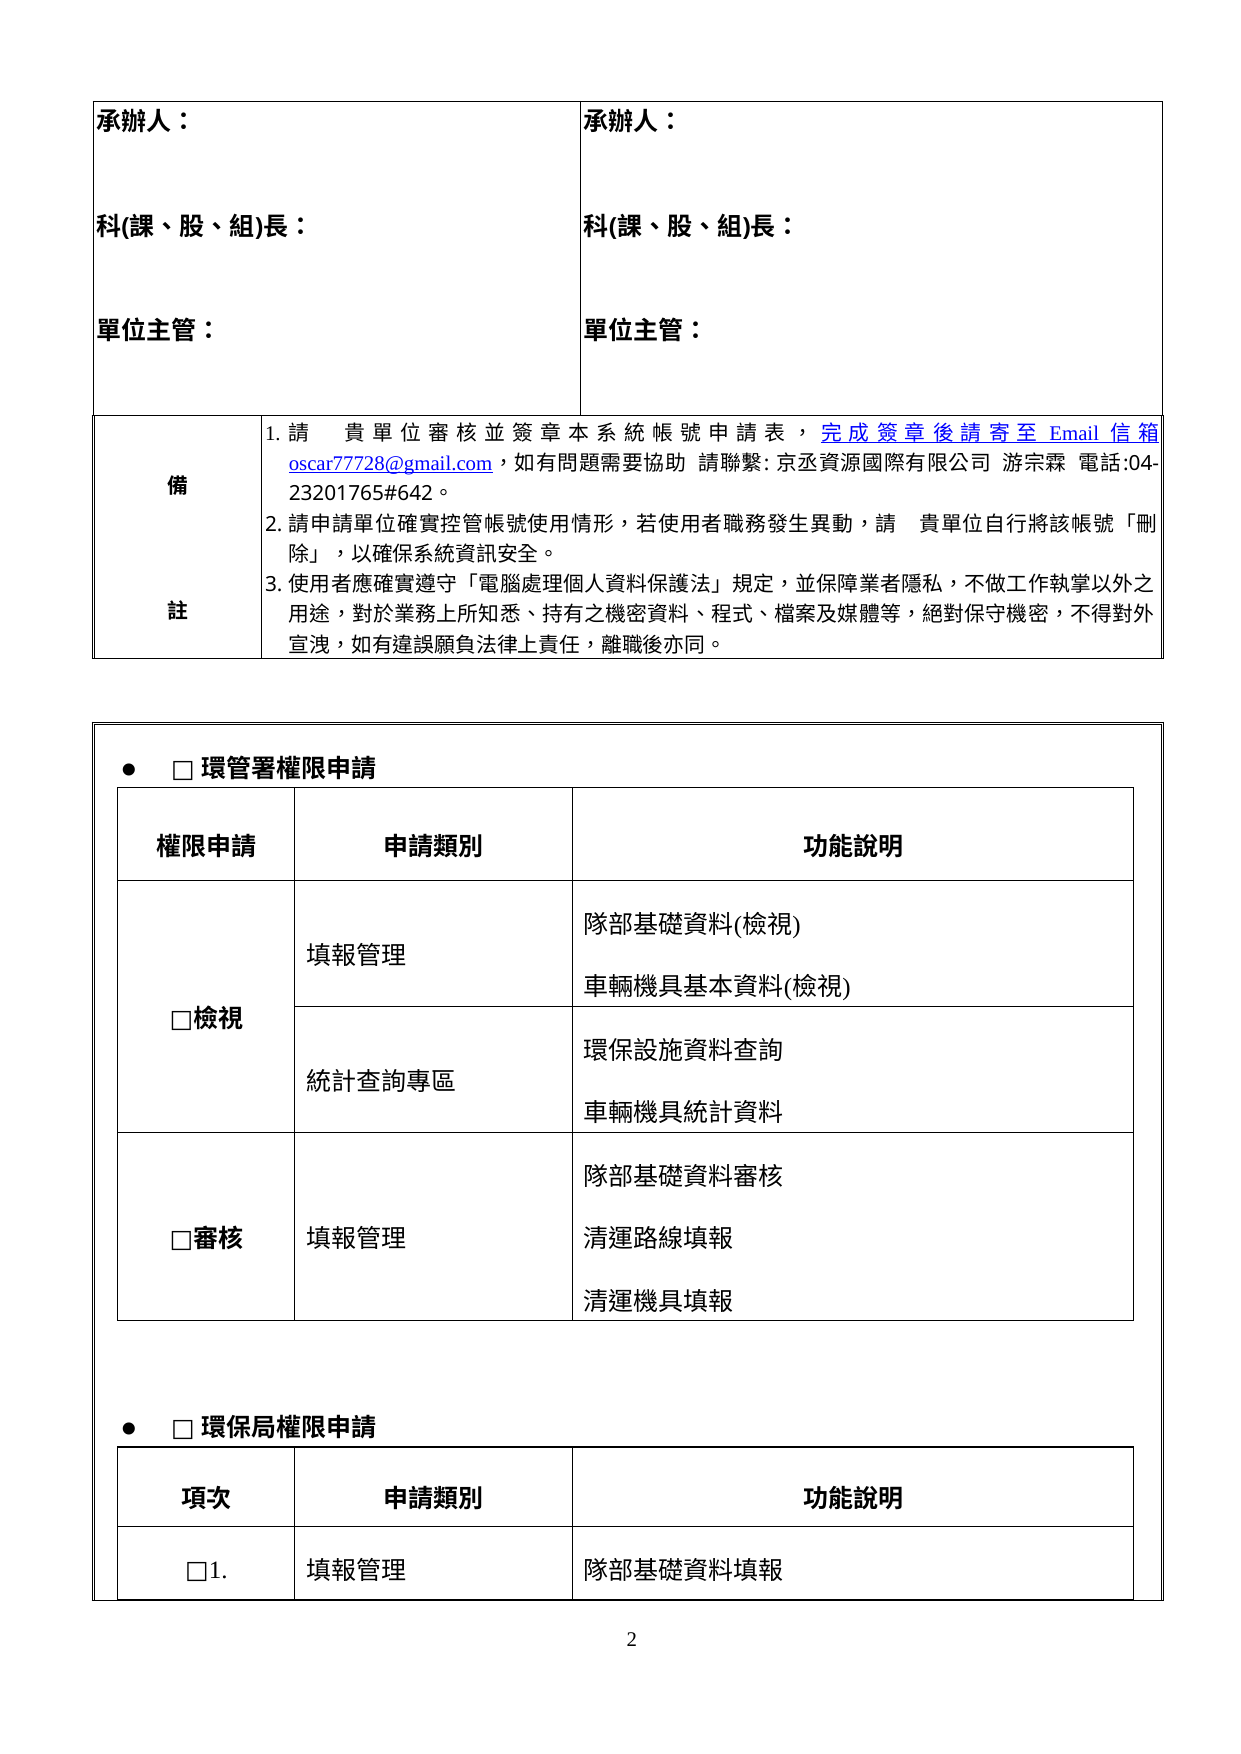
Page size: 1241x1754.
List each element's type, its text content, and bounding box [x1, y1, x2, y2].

table_header 項次 [118, 1448, 294, 1526]
table_header 功能說明 [573, 788, 1133, 880]
table_cell 隊部基礎資料(檢視) 車輛機具基本資料(檢視) [573, 881, 1133, 1006]
table_header 功能說明 [573, 1448, 1133, 1526]
table_header 申請類別 [295, 788, 572, 880]
table_cell 統計查詢專區 [295, 1007, 572, 1132]
table_cell 填報管理 [295, 1133, 572, 1320]
table_cell 隊部基礎資料審核 清運路線填報 清運機具填報 [573, 1133, 1133, 1320]
table_cell 隊部基礎資料填報 [573, 1527, 1133, 1599]
table_cell 備 註 [95, 416, 261, 658]
table_cell 承辦人： 科(課、股、組)長： 單位主管： [581, 102, 1162, 415]
table_header 權限申請 [118, 788, 294, 880]
table_header 申請類別 [295, 1448, 572, 1526]
table_cell 承辦人： 科(課、股、組)長： 單位主管： [94, 102, 580, 415]
table_cell 填報管理 [295, 881, 572, 1006]
table_cell 請 貴單位審核並簽章本系統帳號申請表，完成簽章後請寄至Email信箱oscar77728@gmail.com，如有問題需要協助 請聯繫: 京丞資源國際有限公司 游宗霖 電話:04-23201765#642。 請申請單位確實控管帳號使用情形，若使用者職務發生異動，請 貴單位自行將該帳號「刪除」，以確保系統資訊安全。 使用者應確實遵守「電腦處理個人資料保護法」規定，並保障業者隱私，不做工作執掌以外之用途，對於業務上所知悉、持有之機密資料、程式、檔案及媒體等，絕對保守機密，不得對外宣洩，如有違誤願負法律上責任，離職後亦同。 [262, 416, 1161, 658]
table_cell □檢視 [118, 881, 294, 1132]
table_header □ 環管署權限申請 □ 環保局權限申請 □清潔隊權限申請 [95, 725, 1161, 1600]
table_cell □1. [118, 1527, 294, 1599]
table_cell 填報管理 [295, 1527, 572, 1599]
table_cell □審核 [118, 1133, 294, 1320]
table_cell 環保設施資料查詢 車輛機具統計資料 [573, 1007, 1133, 1132]
